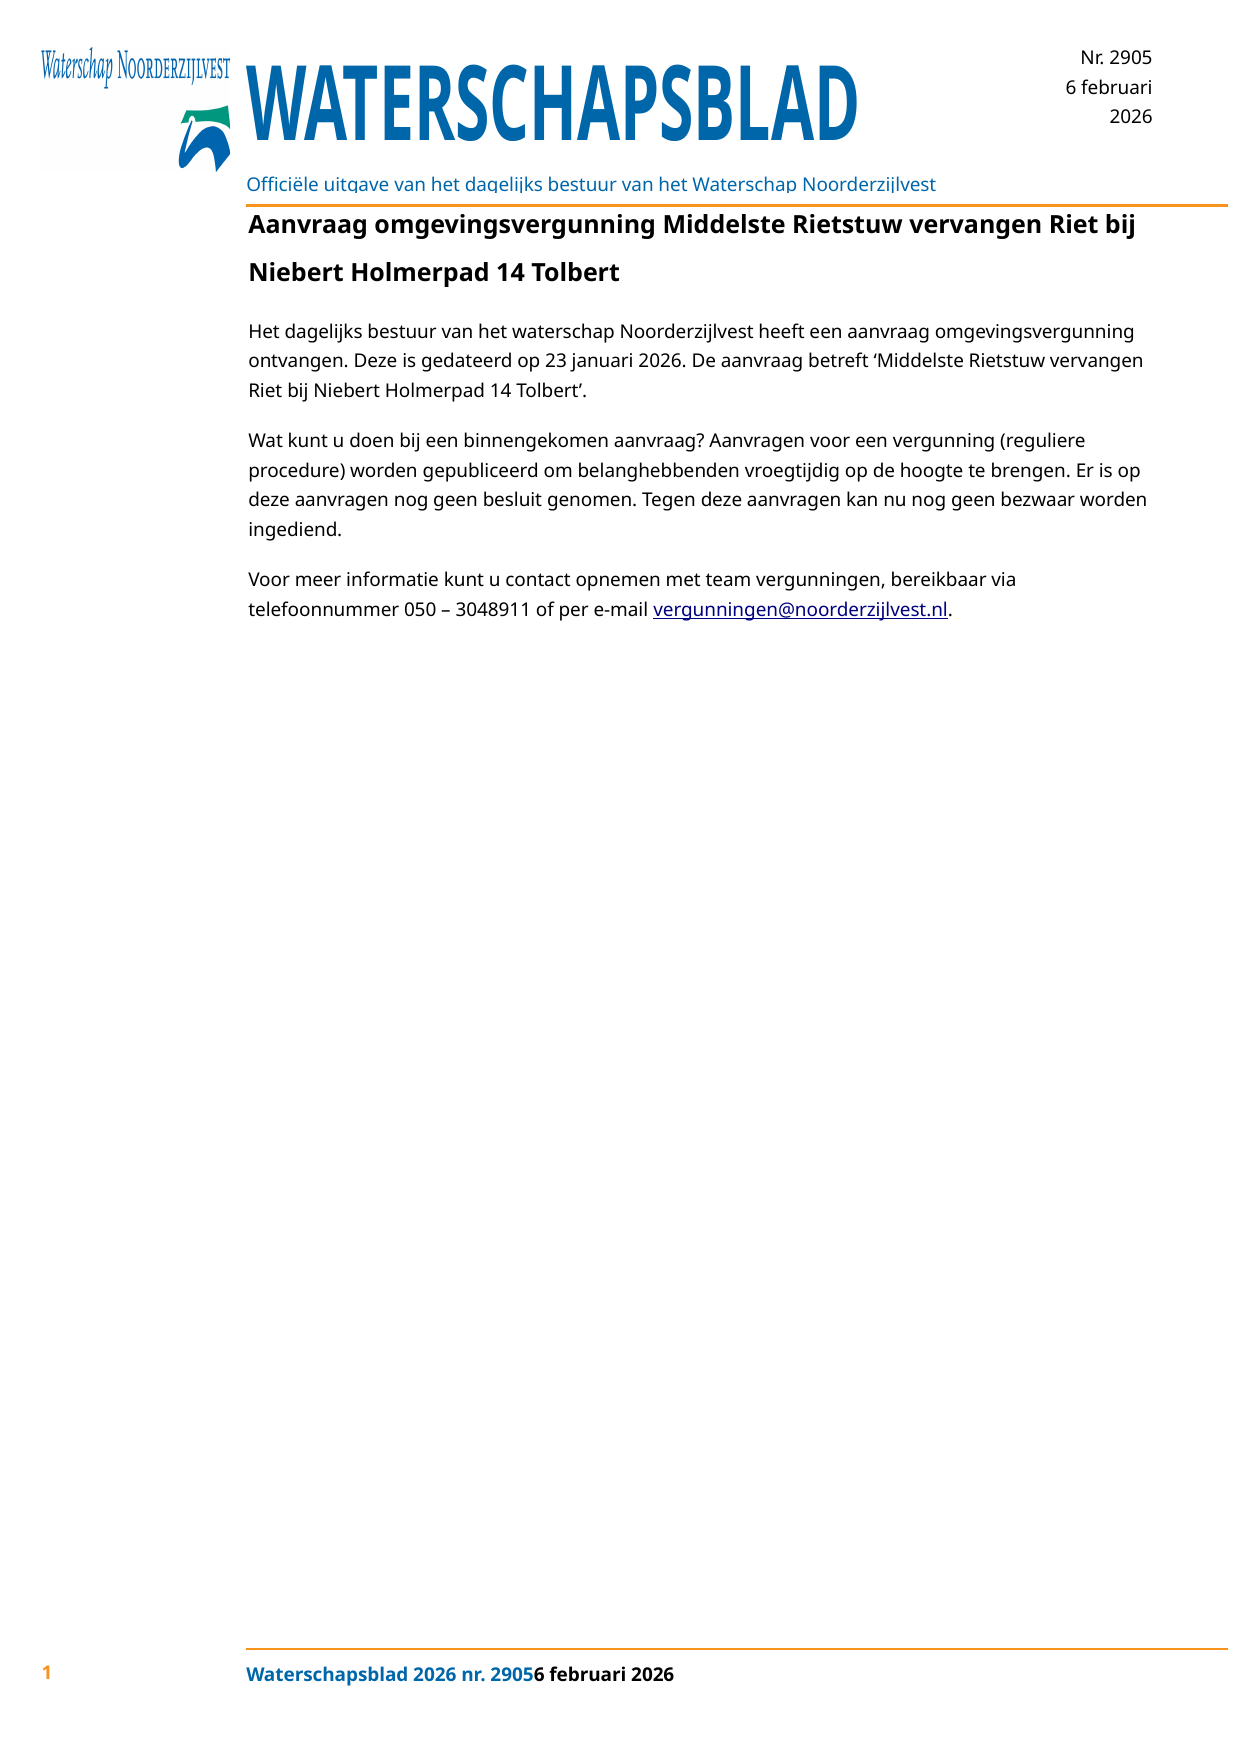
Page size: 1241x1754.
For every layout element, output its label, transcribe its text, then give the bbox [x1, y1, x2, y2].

text Wat kunt u doen bij een binnengekomen aanvraag? Aanvragen voor een vergunning (reguliere procedure) worden gepubliceerd om belanghebbenden vroegtijdig op de hoogte te brengen. Er is op deze aanvragen nog geen besluit genomen. Tegen deze aanvragen kan nu nog geen bezwaar worden ingediend. [248, 427, 1152, 542]
text Voor meer informatie kunt u contact opnemen met team vergunningen, bereikbaar via telefoonnummer 050 – 3048911 of per e-mail vergunningen@noorderzijlvest.nl. [248, 567, 1152, 622]
text Aanvraag omgevingsvergunning Middelste Rietstuw vervangen Riet bij Niebert Holmerpad 14 Tolbert [248, 207, 1152, 288]
text Het dagelijks bestuur van het waterschap Noorderzijlvest heeft een aanvraag omgevingsvergunning ontvangen. Deze is gedateerd op 23 januari 2026. De aanvraag betreft ‘Middelste Rietstuw vervangen Riet bij Niebert Holmerpad 14 Tolbert’. [248, 318, 1152, 403]
picture [41, 47, 231, 172]
